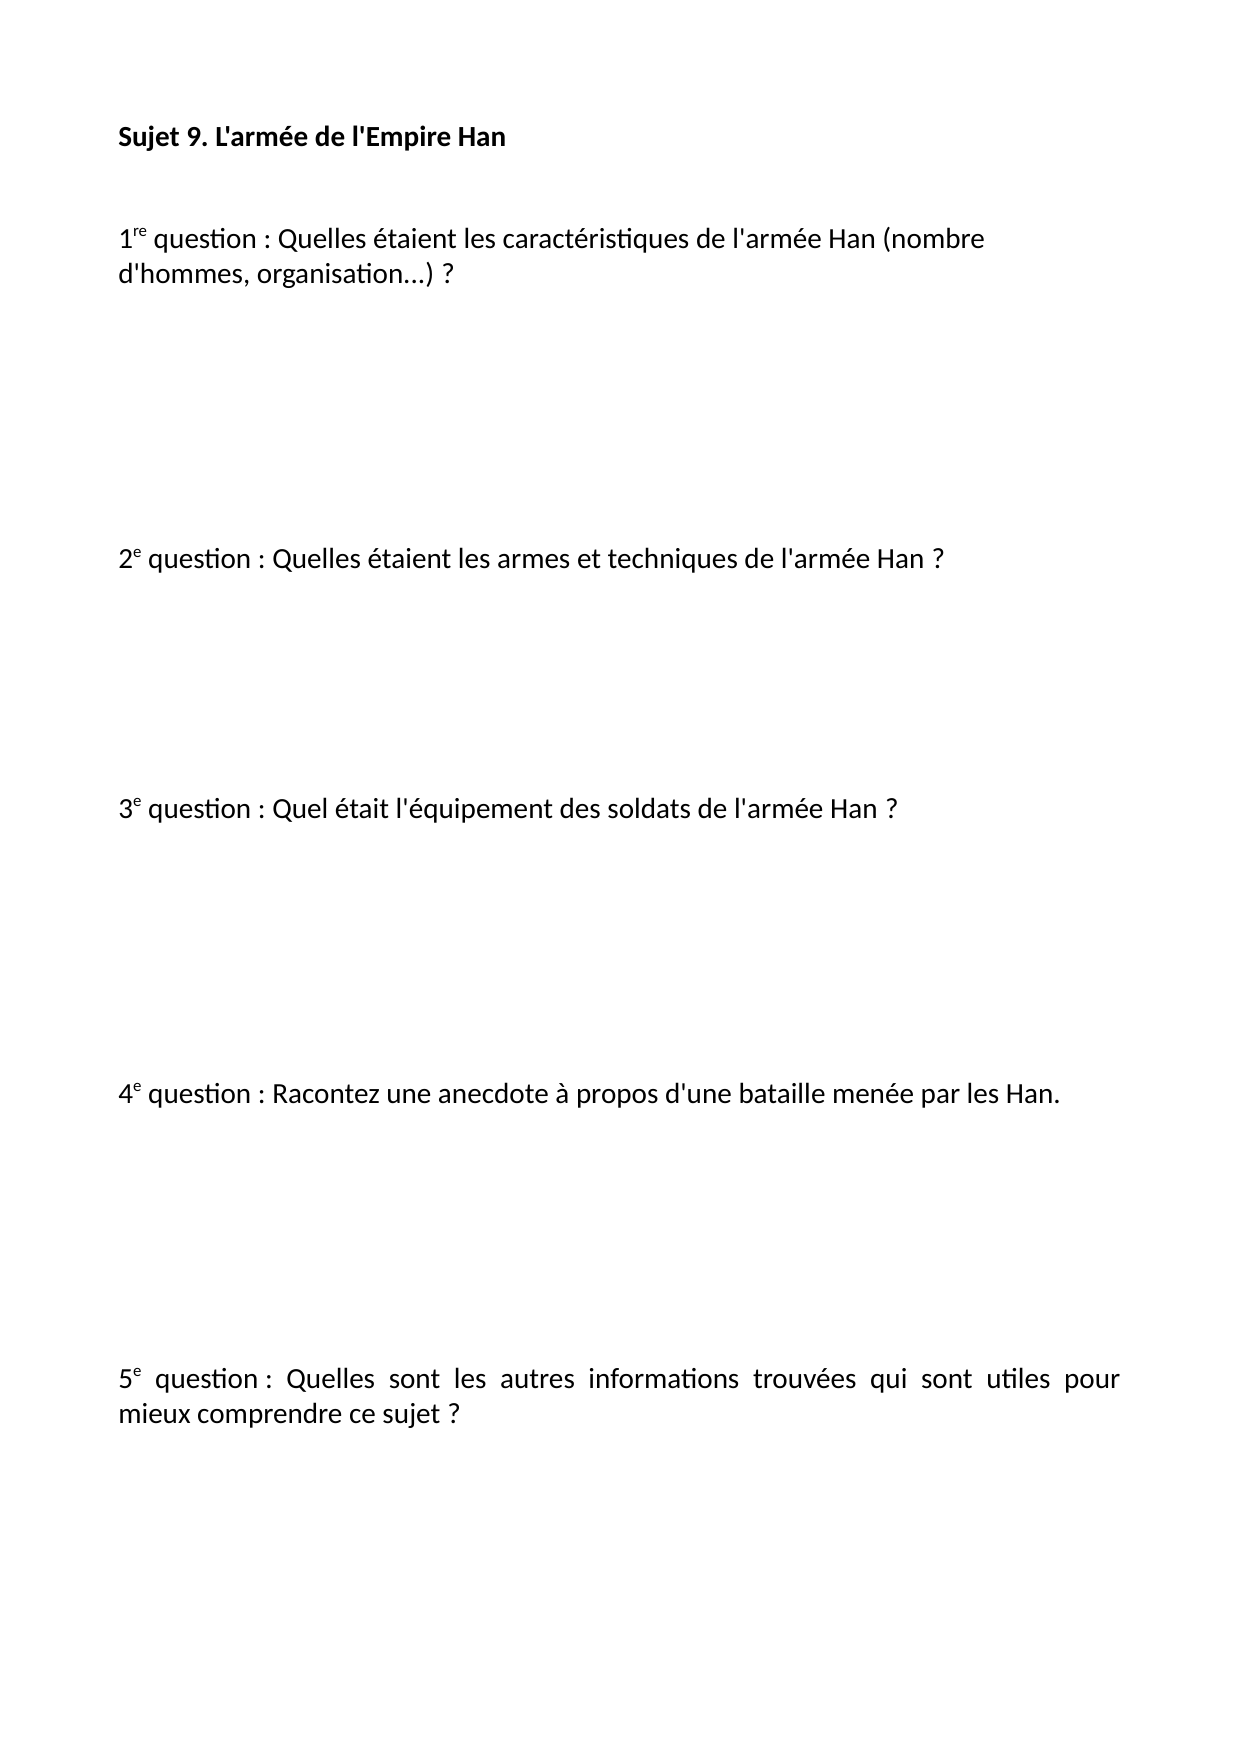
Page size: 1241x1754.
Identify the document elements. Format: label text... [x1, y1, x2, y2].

text 2e question : Quelles étaient les armes et techniques de l'armée Han ? [118, 541, 1122, 576]
text 5e question : Quelles sont les autres informations trouvées qui sont utiles pour mieux comprendre ce sujet ? [118, 1360, 1122, 1431]
text Sujet 9. L'armée de l'Empire Han [118, 118, 1122, 154]
text 1re question : Quelles étaient les caractéristiques de l'armée Han (nombre d'hommes, organisation...) ? [118, 220, 1122, 291]
text 3e question : Quel était l'équipement des soldats de l'armée Han ? [118, 790, 1122, 826]
text 4e question : Racontez une anecdote à propos d'une bataille menée par les Han. [118, 1075, 1122, 1111]
